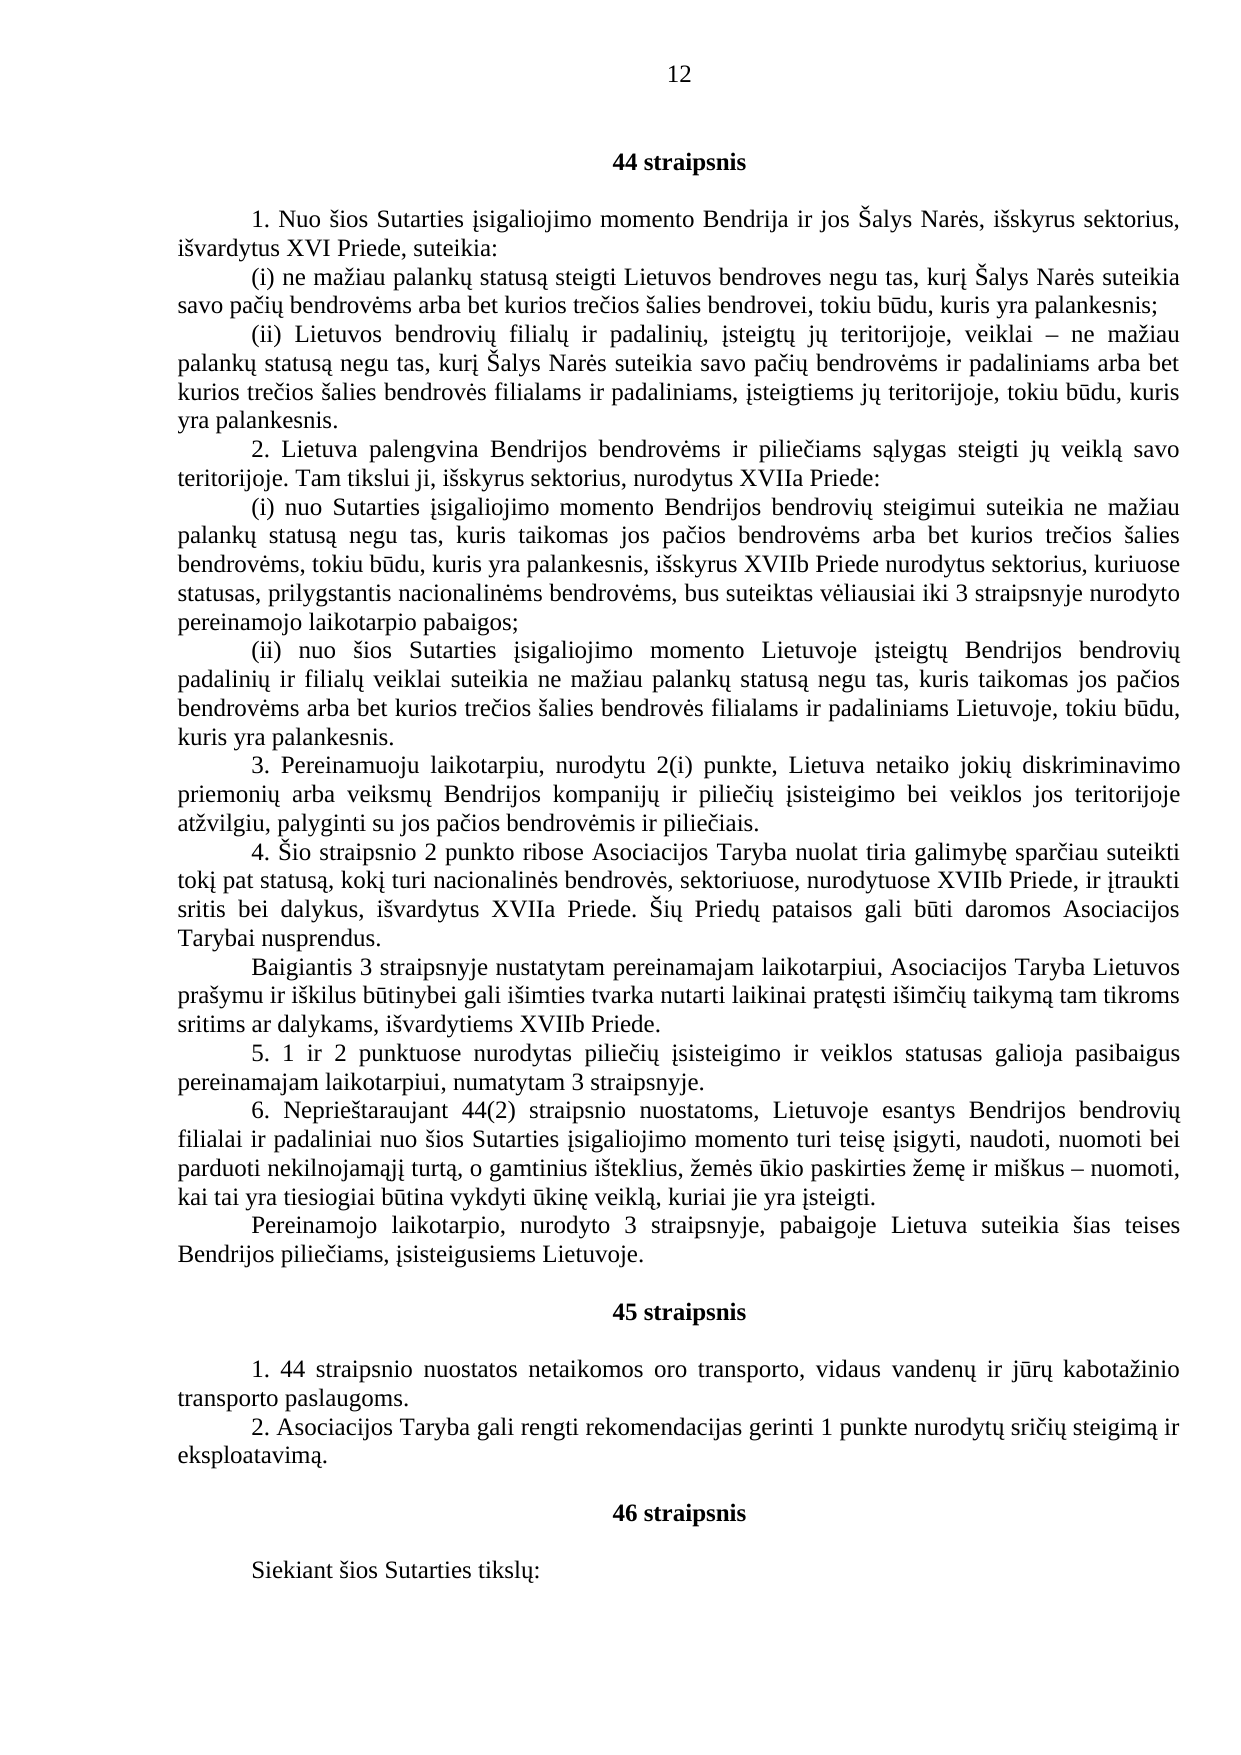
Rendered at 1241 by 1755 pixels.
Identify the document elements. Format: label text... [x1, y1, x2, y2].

text 2. Lietuva palengvina Bendrijos bendrovėms ir piliečiams sąlygas steigti jų veiklą savo teritorijoje. Tam tikslui ji, išskyrus sektorius, nurodytus XVIIa Priede: [177, 434, 1181, 492]
text Siekiant šios Sutarties tikslų: [177, 1556, 1181, 1584]
text 44 straipsnis [177, 147, 1181, 176]
text 1. 44 straipsnio nuostatos netaikomos oro transporto, vidaus vandenų ir jūrų kabotažinio transporto paslaugoms. [177, 1354, 1181, 1412]
text Pereinamojo laikotarpio, nurodyto 3 straipsnyje, pabaigoje Lietuva suteikia šias teises Bendrijos piliečiams, įsisteigusiems Lietuvoje. [177, 1211, 1181, 1268]
text (i) ne mažiau palankų statusą steigti Lietuvos bendroves negu tas, kurį Šalys Narės suteikia savo pačių bendrovėms arba bet kurios trečios šalies bendrovei, tokiu būdu, kuris yra palankesnis; [177, 262, 1181, 319]
text (ii) nuo šios Sutarties įsigaliojimo momento Lietuvoje įsteigtų Bendrijos bendrovių padalinių ir filialų veiklai suteikia ne mažiau palankų statusą negu tas, kuris taikomas jos pačios bendrovėms arba bet kurios trečios šalies bendrovės filialams ir padaliniams Lietuvoje, tokiu būdu, kuris yra palankesnis. [177, 636, 1181, 751]
text 6. Neprieštaraujant 44(2) straipsnio nuostatoms, Lietuvoje esantys Bendrijos bendrovių filialai ir padaliniai nuo šios Sutarties įsigaliojimo momento turi teisę įsigyti, naudoti, nuomoti bei parduoti nekilnojamąjį turtą, o gamtinius išteklius, žemės ūkio paskirties žemę ir miškus – nuomoti, kai tai yra tiesiogiai būtina vykdyti ūkinę veiklą, kuriai jie yra įsteigti. [177, 1096, 1181, 1211]
text 45 straipsnis [177, 1297, 1181, 1326]
text 2. Asociacijos Taryba gali rengti rekomendacijas gerinti 1 punkte nurodytų sričių steigimą ir eksploatavimą. [177, 1412, 1181, 1469]
text 4. Šio straipsnio 2 punkto ribose Asociacijos Taryba nuolat tiria galimybę sparčiau suteikti tokį pat statusą, kokį turi nacionalinės bendrovės, sektoriuose, nurodytuose XVIIb Priede, ir įtraukti sritis bei dalykus, išvardytus XVIIa Priede. Šių Priedų pataisos gali būti daromos Asociacijos Tarybai nusprendus. [177, 837, 1181, 952]
text 46 straipsnis [177, 1498, 1181, 1527]
text 1. Nuo šios Sutarties įsigaliojimo momento Bendrija ir jos Šalys Narės, išskyrus sektorius, išvardytus XVI Priede, suteikia: [177, 204, 1181, 262]
text Baigiantis 3 straipsnyje nustatytam pereinamajam laikotarpiui, Asociacijos Taryba Lietuvos prašymu ir iškilus būtinybei gali išimties tvarka nutarti laikinai pratęsti išimčių taikymą tam tikroms sritims ar dalykams, išvardytiems XVIIb Priede. [177, 952, 1181, 1038]
text (ii) Lietuvos bendrovių filialų ir padalinių, įsteigtų jų teritorijoje, veiklai – ne mažiau palankų statusą negu tas, kurį Šalys Narės suteikia savo pačių bendrovėms ir padaliniams arba bet kurios trečios šalies bendrovės filialams ir padaliniams, įsteigtiems jų teritorijoje, tokiu būdu, kuris yra palankesnis. [177, 319, 1181, 434]
text (i) nuo Sutarties įsigaliojimo momento Bendrijos bendrovių steigimui suteikia ne mažiau palankų statusą negu tas, kuris taikomas jos pačios bendrovėms arba bet kurios trečios šalies bendrovėms, tokiu būdu, kuris yra palankesnis, išskyrus XVIIb Priede nurodytus sektorius, kuriuose statusas, prilygstantis nacionalinėms bendrovėms, bus suteiktas vėliausiai iki 3 straipsnyje nurodyto pereinamojo laikotarpio pabaigos; [177, 492, 1181, 636]
text 3. Pereinamuoju laikotarpiu, nurodytu 2(i) punkte, Lietuva netaiko jokių diskriminavimo priemonių arba veiksmų Bendrijos kompanijų ir piliečių įsisteigimo bei veiklos jos teritorijoje atžvilgiu, palyginti su jos pačios bendrovėmis ir piliečiais. [177, 751, 1181, 837]
text 5. 1 ir 2 punktuose nurodytas piliečių įsisteigimo ir veiklos statusas galioja pasibaigus pereinamajam laikotarpiui, numatytam 3 straipsnyje. [177, 1038, 1181, 1096]
